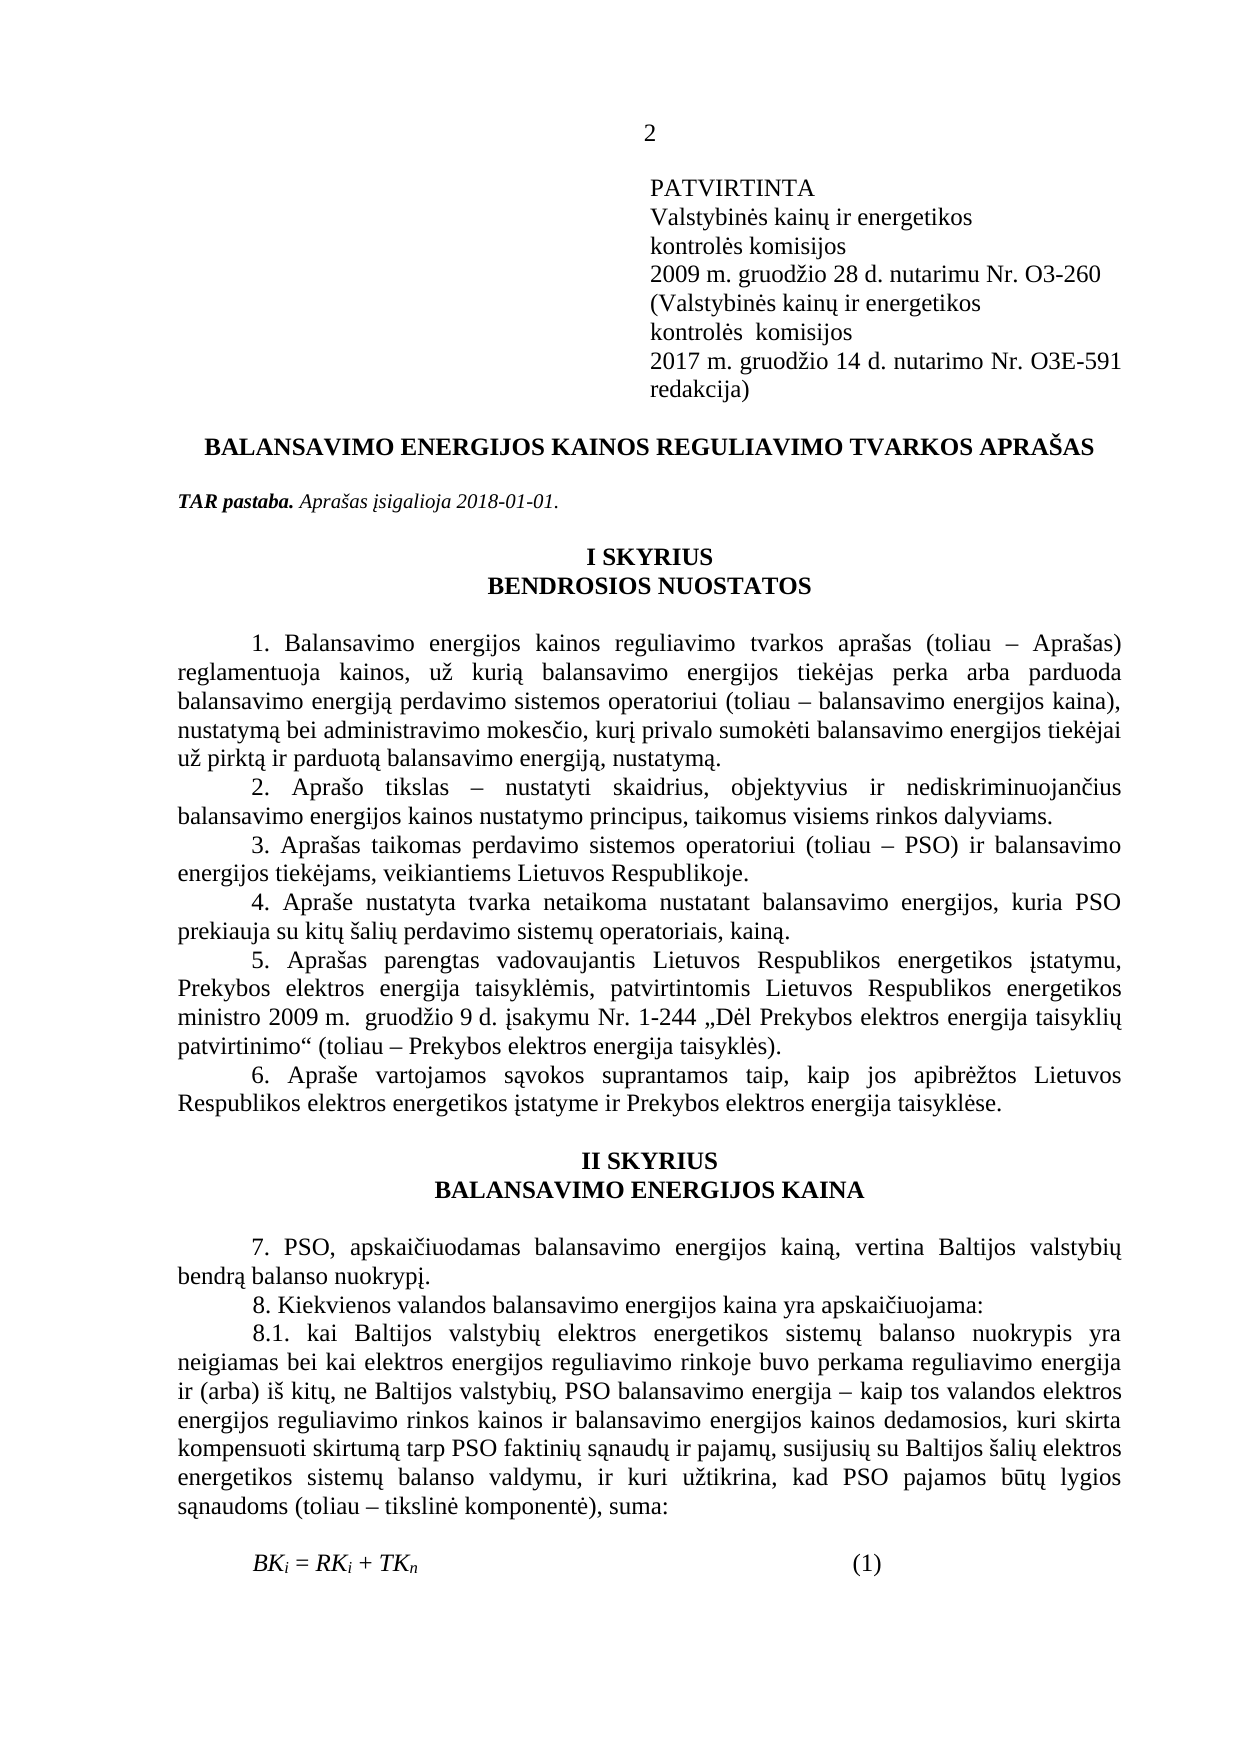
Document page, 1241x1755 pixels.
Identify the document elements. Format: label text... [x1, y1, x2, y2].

text Valstybinės kainų ir energetikos [650, 202, 1122, 231]
text 6. Apraše vartojamos sąvokos suprantamos taip, kaip jos apibrėžtos Lietuvos Respublikos elektros energetikos įstatyme ir Prekybos elektros energija taisyklėse. [177, 1060, 1122, 1117]
text II SKYRIUS [177, 1146, 1122, 1175]
text BALANSAVIMO ENERGIJOS KAINOS REGULIAVIMO TVARKOS APRAŠAS [177, 432, 1122, 461]
text 8. Kiekvienos valandos balansavimo energijos kaina yra apskaičiuojama: [177, 1290, 1122, 1318]
text kontrolės komisijos [650, 231, 1122, 259]
text 8.1. kai Baltijos valstybių elektros energetikos sistemų balanso nuokrypis yra neigiamas bei kai elektros energijos reguliavimo rinkoje buvo perkama reguliavimo energija ir (arba) iš kitų, ne Baltijos valstybių, PSO balansavimo energija – kaip tos valandos elektros energijos reguliavimo rinkos kainos ir balansavimo energijos kainos dedamosios, kuri skirta kompensuoti skirtumą tarp PSO faktinių sąnaudų ir pajamų, susijusių su Baltijos šalių elektros energetikos sistemų balanso valdymu, ir kuri užtikrina, kad PSO pajamos būtų lygios sąnaudoms (toliau – tikslinė komponentė), suma: [177, 1318, 1122, 1520]
text TAR pastaba. Aprašas įsigalioja 2018-01-01. [177, 489, 1122, 513]
text BENDROSIOS NUOSTATOS [177, 571, 1122, 600]
text 2. Aprašo tikslas – nustatyti skaidrius, objektyvius ir nediskriminuojančius balansavimo energijos kainos nustatymo principus, taikomus visiems rinkos dalyviams. [177, 772, 1122, 830]
text BALANSAVIMO ENERGIJOS KAINA [177, 1175, 1122, 1203]
text BKi = RKi + TKn (1) [177, 1548, 1122, 1577]
text 4. Apraše nustatyta tvarka netaikoma nustatant balansavimo energijos, kuria PSO prekiauja su kitų šalių perdavimo sistemų operatoriais, kainą. [177, 887, 1122, 945]
text 1. Balansavimo energijos kainos reguliavimo tvarkos aprašas (toliau – Aprašas) reglamentuoja kainos, už kurią balansavimo energijos tiekėjas perka arba parduoda balansavimo energiją perdavimo sistemos operatoriui (toliau – balansavimo energijos kaina), nustatymą bei administravimo mokesčio, kurį privalo sumokėti balansavimo energijos tiekėjai už pirktą ir parduotą balansavimo energiją, nustatymą. [177, 628, 1122, 772]
text 2017 m. gruodžio 14 d. nutarimo Nr. O3E-591 redakcija) [650, 346, 1122, 403]
text 5. Aprašas parengtas vadovaujantis Lietuvos Respublikos energetikos įstatymu, Prekybos elektros energija taisyklėmis, patvirtintomis Lietuvos Respublikos energetikos ministro 2009 m. gruodžio 9 d. įsakymu Nr. 1-244 „Dėl Prekybos elektros energija taisyklių patvirtinimo“ (toliau – Prekybos elektros energija taisyklės). [177, 945, 1122, 1060]
text 3. Aprašas taikomas perdavimo sistemos operatoriui (toliau – PSO) ir balansavimo energijos tiekėjams, veikiantiems Lietuvos Respublikoje. [177, 830, 1122, 887]
text (Valstybinės kainų ir energetikos [650, 288, 1122, 317]
text 7. PSO, apskaičiuodamas balansavimo energijos kainą, vertina Baltijos valstybių bendrą balanso nuokrypį. [177, 1232, 1122, 1290]
text 2009 m. gruodžio 28 d. nutarimu Nr. O3-260 [650, 259, 1122, 288]
text PATVIRTINTA [650, 173, 1122, 202]
text kontrolės komisijos [650, 317, 1122, 346]
text I SKYRIUS [177, 542, 1122, 571]
